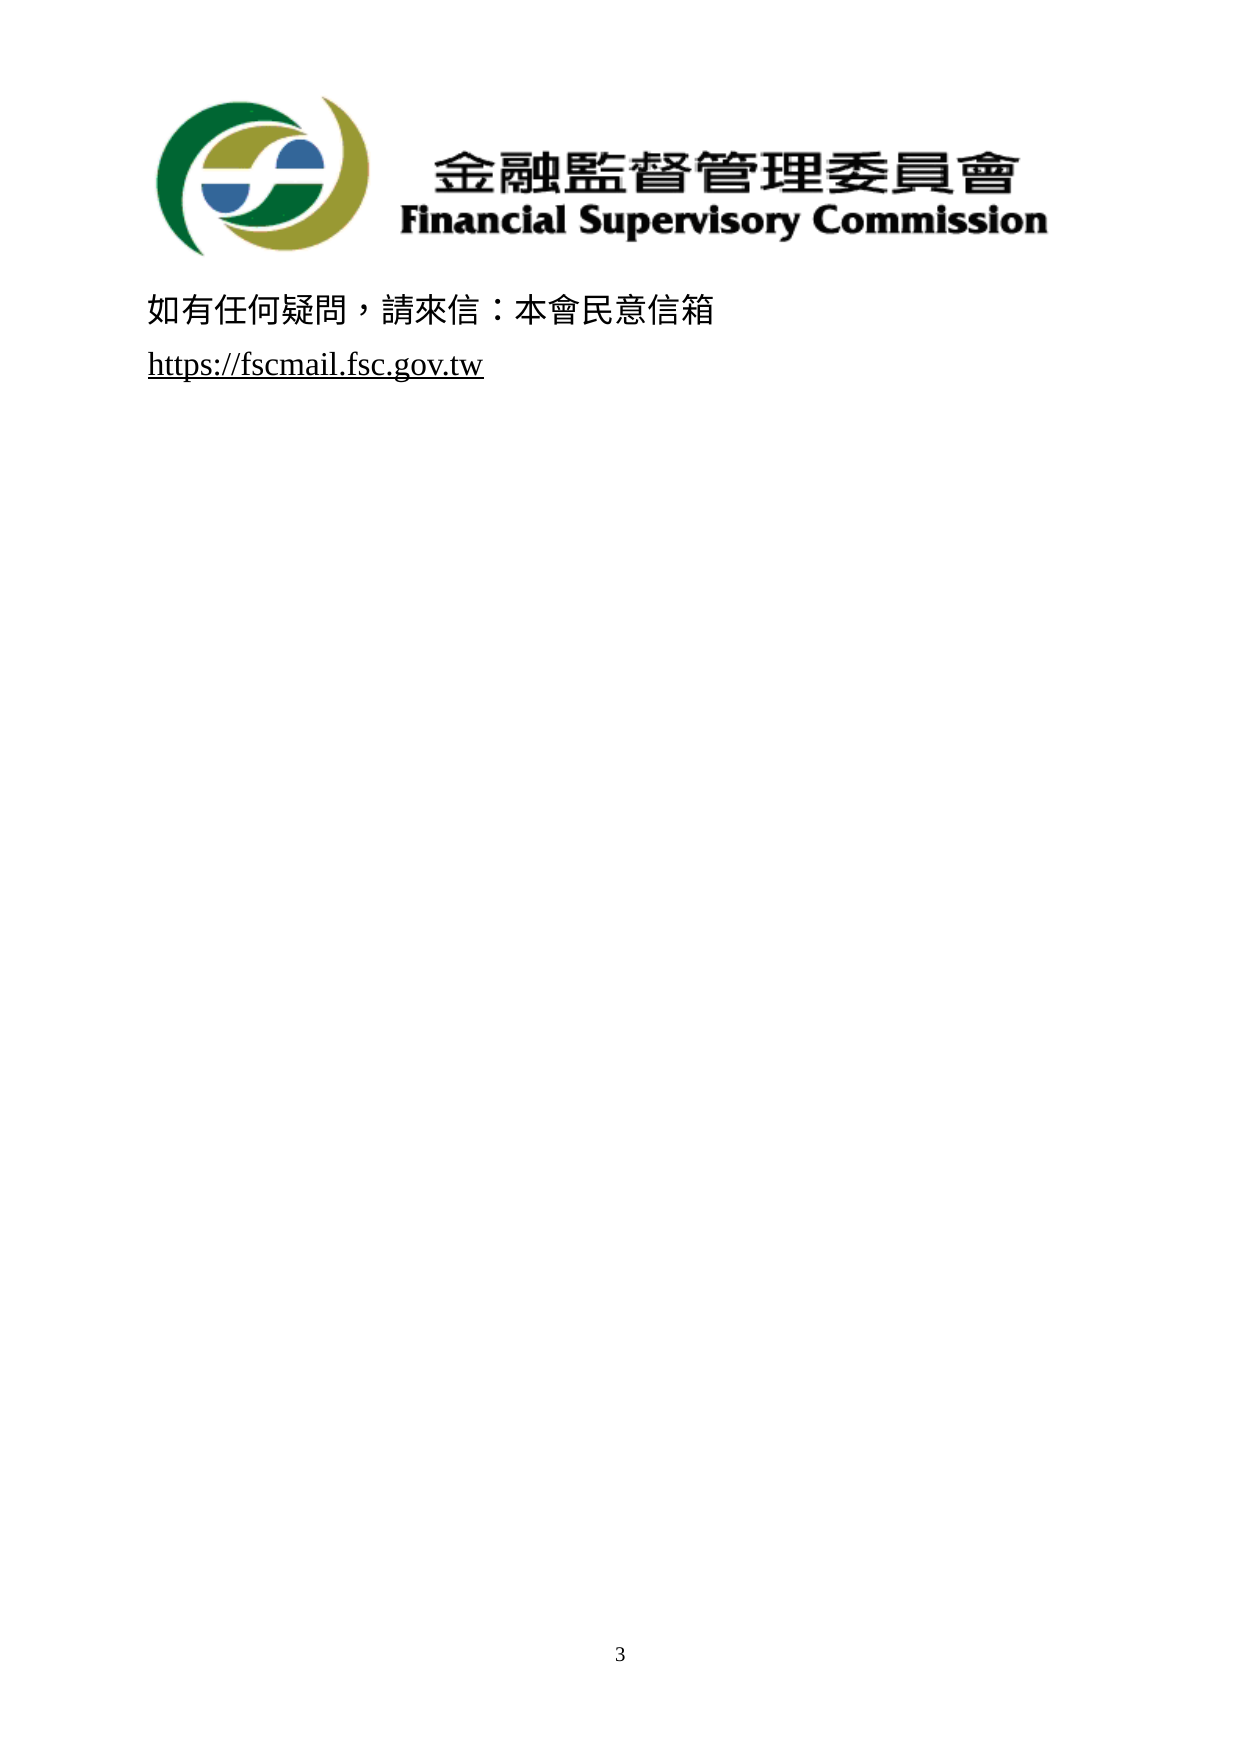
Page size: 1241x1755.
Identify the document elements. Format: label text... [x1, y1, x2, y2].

picture [147, 88, 1066, 282]
text https://fscmail.fsc.gov.tw [148, 333, 1093, 385]
text 如有任何疑問，請來信：本會民意信箱 [148, 281, 1093, 333]
